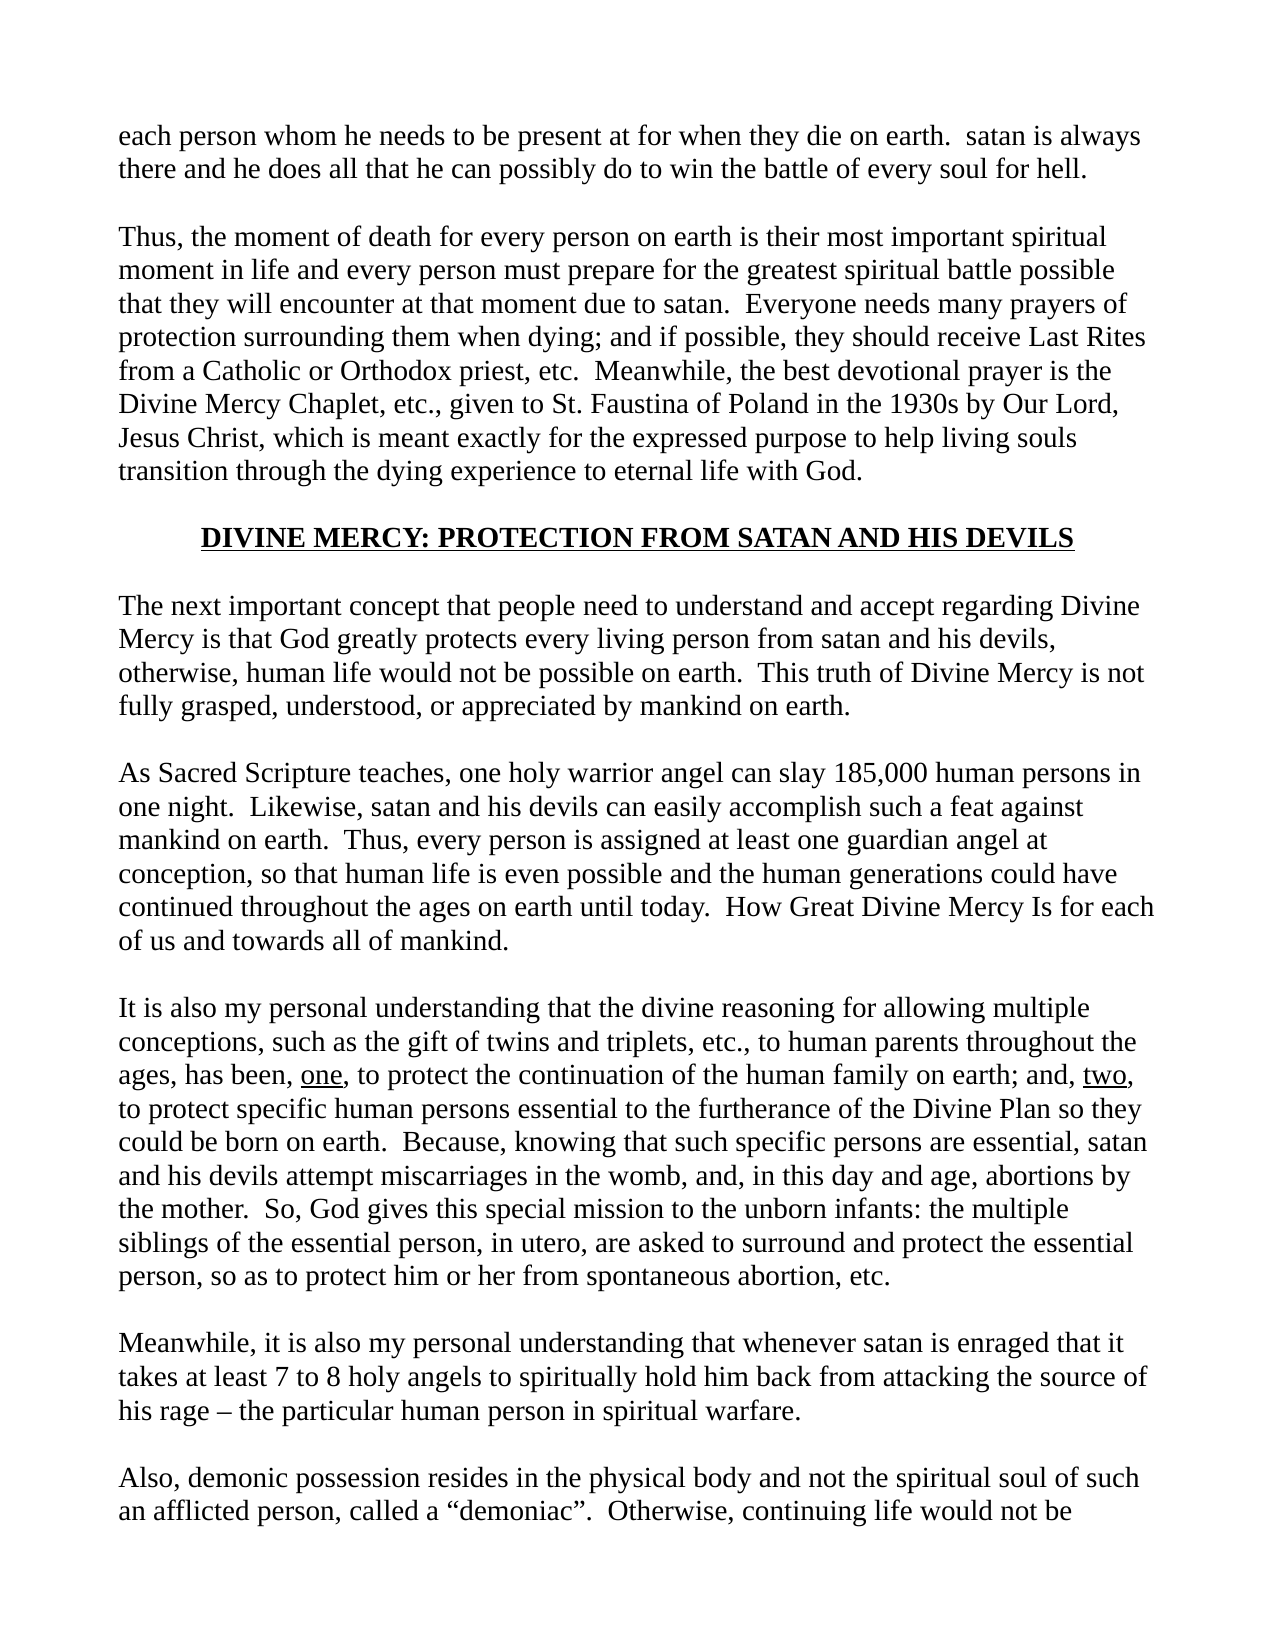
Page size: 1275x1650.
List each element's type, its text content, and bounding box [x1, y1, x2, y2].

text It is also my personal understanding that the divine reasoning for allowing multiple conceptions, such as the gift of twins and triplets, etc., to human parents throughout the ages, has been, one, to protect the continuation of the human family on earth; and, two, to protect specific human persons essential to the furtherance of the Divine Plan so they could be born on earth. Because, knowing that such specific persons are essential, satan and his devils attempt miscarriages in the womb, and, in this day and age, abortions by the mother. So, God gives this special mission to the unborn infants: the multiple siblings of the essential person, in utero, are asked to surround and protect the essential person, so as to protect him or her from spontaneous abortion, etc. [118, 990, 1157, 1292]
text As Sacred Scripture teaches, one holy warrior angel can slay 185,000 human persons in one night. Likewise, satan and his devils can easily accomplish such a feat against mankind on earth. Thus, every person is assigned at least one guardian angel at conception, so that human life is even possible and the human generations could have continued throughout the ages on earth until today. How Great Divine Mercy Is for each of us and towards all of mankind. [118, 755, 1157, 957]
text DIVINE MERCY: PROTECTION FROM SATAN AND HIS DEVILS [118, 521, 1157, 554]
text Also, demonic possession resides in the physical body and not the spiritual soul of such an afflicted person, called a “demoniac”. Otherwise, continuing life would not be [118, 1460, 1157, 1527]
text The next important concept that people need to understand and accept regarding Divine Mercy is that God greatly protects every living person from satan and his devils, otherwise, human life would not be possible on earth. This truth of Divine Mercy is not fully grasped, understood, or appreciated by mankind on earth. [118, 588, 1157, 722]
text Thus, the moment of death for every person on earth is their most important spiritual moment in life and every person must prepare for the greatest spiritual battle possible that they will encounter at that moment due to satan. Everyone needs many prayers of protection surrounding them when dying; and if possible, they should receive Last Rites from a Catholic or Orthodox priest, etc. Meanwhile, the best devotional prayer is the Divine Mercy Chaplet, etc., given to St. Faustina of Poland in the 1930s by Our Lord, Jesus Christ, which is meant exactly for the expressed purpose to help living souls transition through the dying experience to eternal life with God. [118, 219, 1157, 487]
text each person whom he needs to be present at for when they die on earth. satan is always there and he does all that he can possibly do to win the battle of every soul for hell. [118, 118, 1157, 185]
text Meanwhile, it is also my personal understanding that whenever satan is enraged that it takes at least 7 to 8 holy angels to spiritually hold him back from attacking the source of his rage – the particular human person in spiritual warfare. [118, 1326, 1157, 1426]
